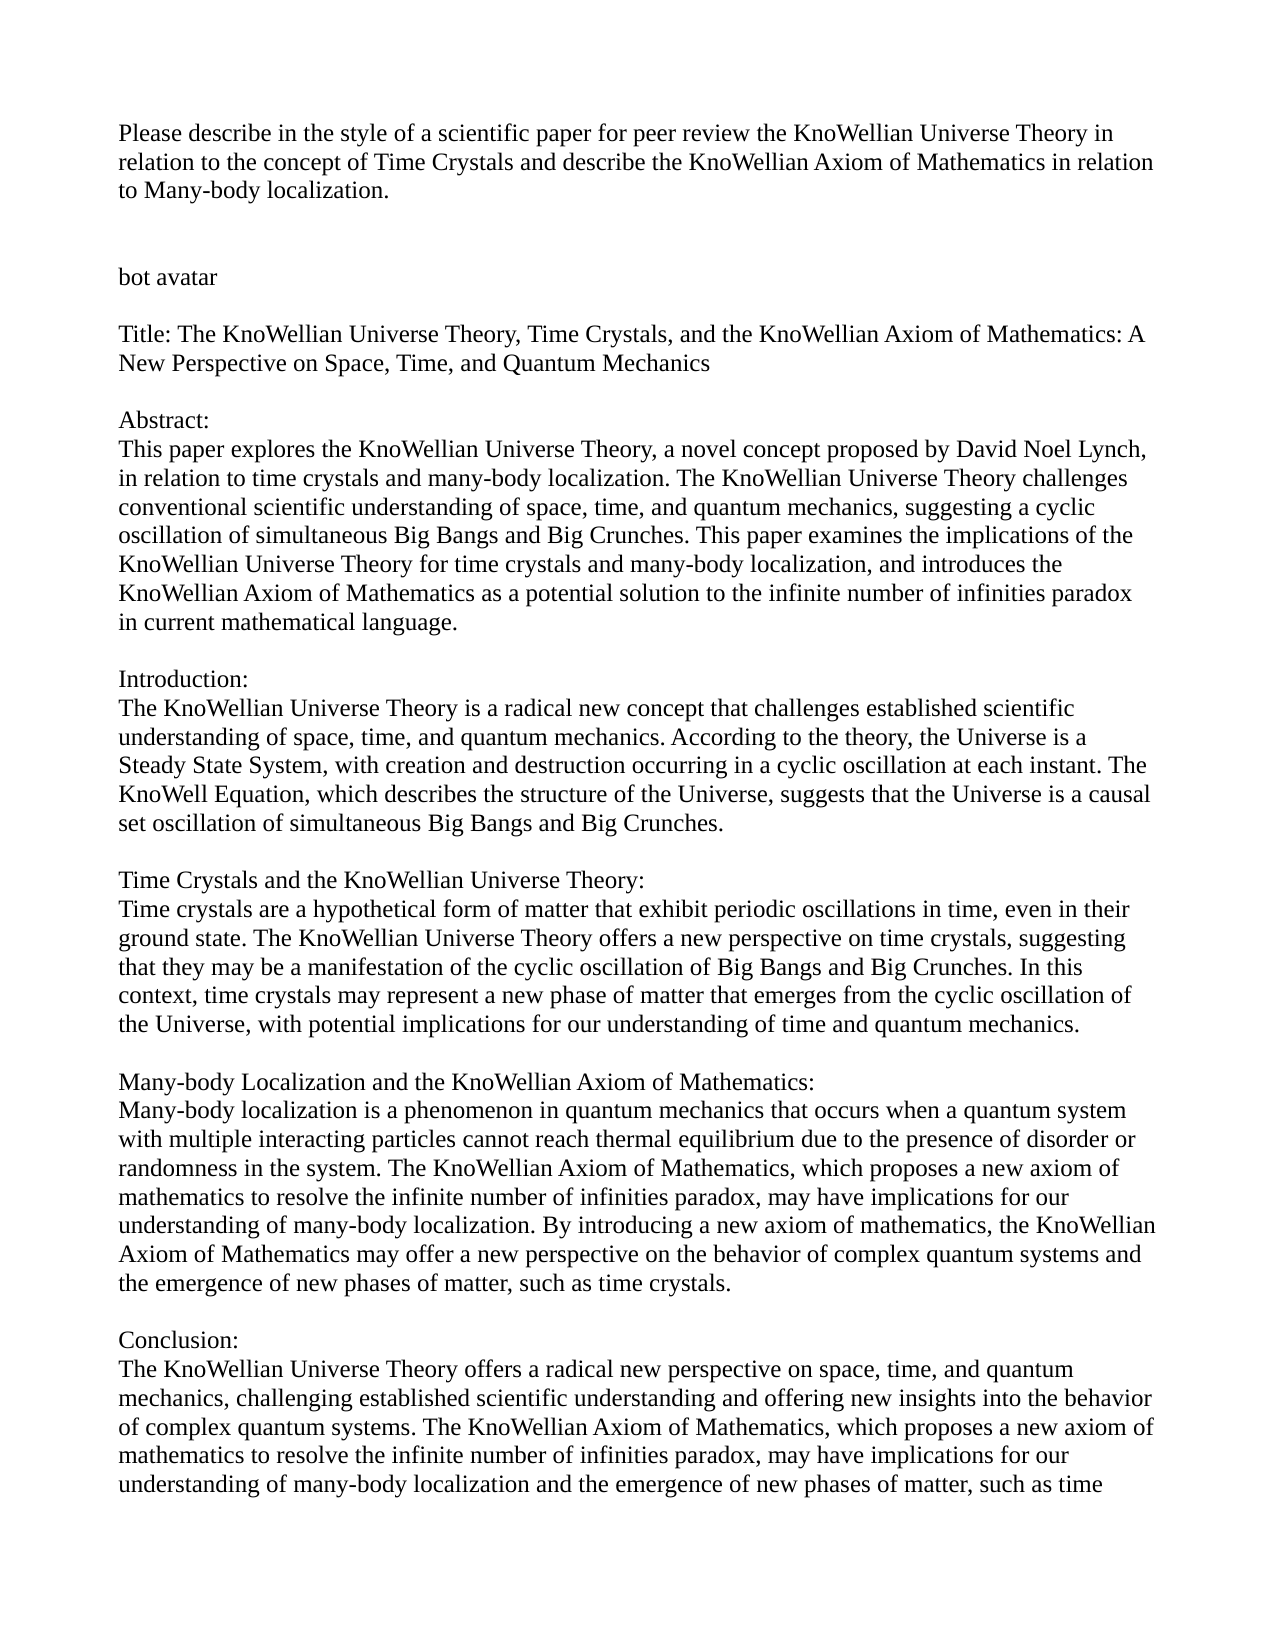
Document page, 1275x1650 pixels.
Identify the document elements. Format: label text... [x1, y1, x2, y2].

text Time Crystals and the KnoWellian Universe Theory: [118, 866, 1157, 894]
text Conclusion: [118, 1326, 1157, 1354]
text This paper explores the KnoWellian Universe Theory, a novel concept proposed by David Noel Lynch, in relation to time crystals and many-body localization. The KnoWellian Universe Theory challenges conventional scientific understanding of space, time, and quantum mechanics, suggesting a cyclic oscillation of simultaneous Big Bangs and Big Crunches. This paper examines the implications of the KnoWellian Universe Theory for time crystals and many-body localization, and introduces the KnoWellian Axiom of Mathematics as a potential solution to the infinite number of infinities paradox in current mathematical language. [118, 434, 1157, 636]
text The KnoWellian Universe Theory is a radical new concept that challenges established scientific understanding of space, time, and quantum mechanics. According to the theory, the Universe is a Steady State System, with creation and destruction occurring in a cyclic oscillation at each instant. The KnoWell Equation, which describes the structure of the Universe, suggests that the Universe is a causal set oscillation of simultaneous Big Bangs and Big Crunches. [118, 693, 1157, 837]
text Many-body Localization and the KnoWellian Axiom of Mathematics: [118, 1067, 1157, 1096]
text Introduction: [118, 664, 1157, 693]
text bot avatar [118, 262, 1157, 291]
text Title: The KnoWellian Universe Theory, Time Crystals, and the KnoWellian Axiom of Mathematics: A New Perspective on Space, Time, and Quantum Mechanics [118, 319, 1157, 377]
text Time crystals are a hypothetical form of matter that exhibit periodic oscillations in time, even in their ground state. The KnoWellian Universe Theory offers a new perspective on time crystals, suggesting that they may be a manifestation of the cyclic oscillation of Big Bangs and Big Crunches. In this context, time crystals may represent a new phase of matter that emerges from the cyclic oscillation of the Universe, with potential implications for our understanding of time and quantum mechanics. [118, 894, 1157, 1038]
text The KnoWellian Universe Theory offers a radical new perspective on space, time, and quantum mechanics, challenging established scientific understanding and offering new insights into the behavior of complex quantum systems. The KnoWellian Axiom of Mathematics, which proposes a new axiom of mathematics to resolve the infinite number of infinities paradox, may have implications for our understanding of many-body localization and the emergence of new phases of matter, such as time [118, 1354, 1157, 1498]
text Many-body localization is a phenomenon in quantum mechanics that occurs when a quantum system with multiple interacting particles cannot reach thermal equilibrium due to the presence of disorder or randomness in the system. The KnoWellian Axiom of Mathematics, which proposes a new axiom of mathematics to resolve the infinite number of infinities paradox, may have implications for our understanding of many-body localization. By introducing a new axiom of mathematics, the KnoWellian Axiom of Mathematics may offer a new perspective on the behavior of complex quantum systems and the emergence of new phases of matter, such as time crystals. [118, 1096, 1157, 1297]
text Please describe in the style of a scientific paper for peer review the KnoWellian Universe Theory in relation to the concept of Time Crystals and describe the KnoWellian Axiom of Mathematics in relation to Many-body localization. [118, 118, 1157, 204]
text Abstract: [118, 406, 1157, 434]
